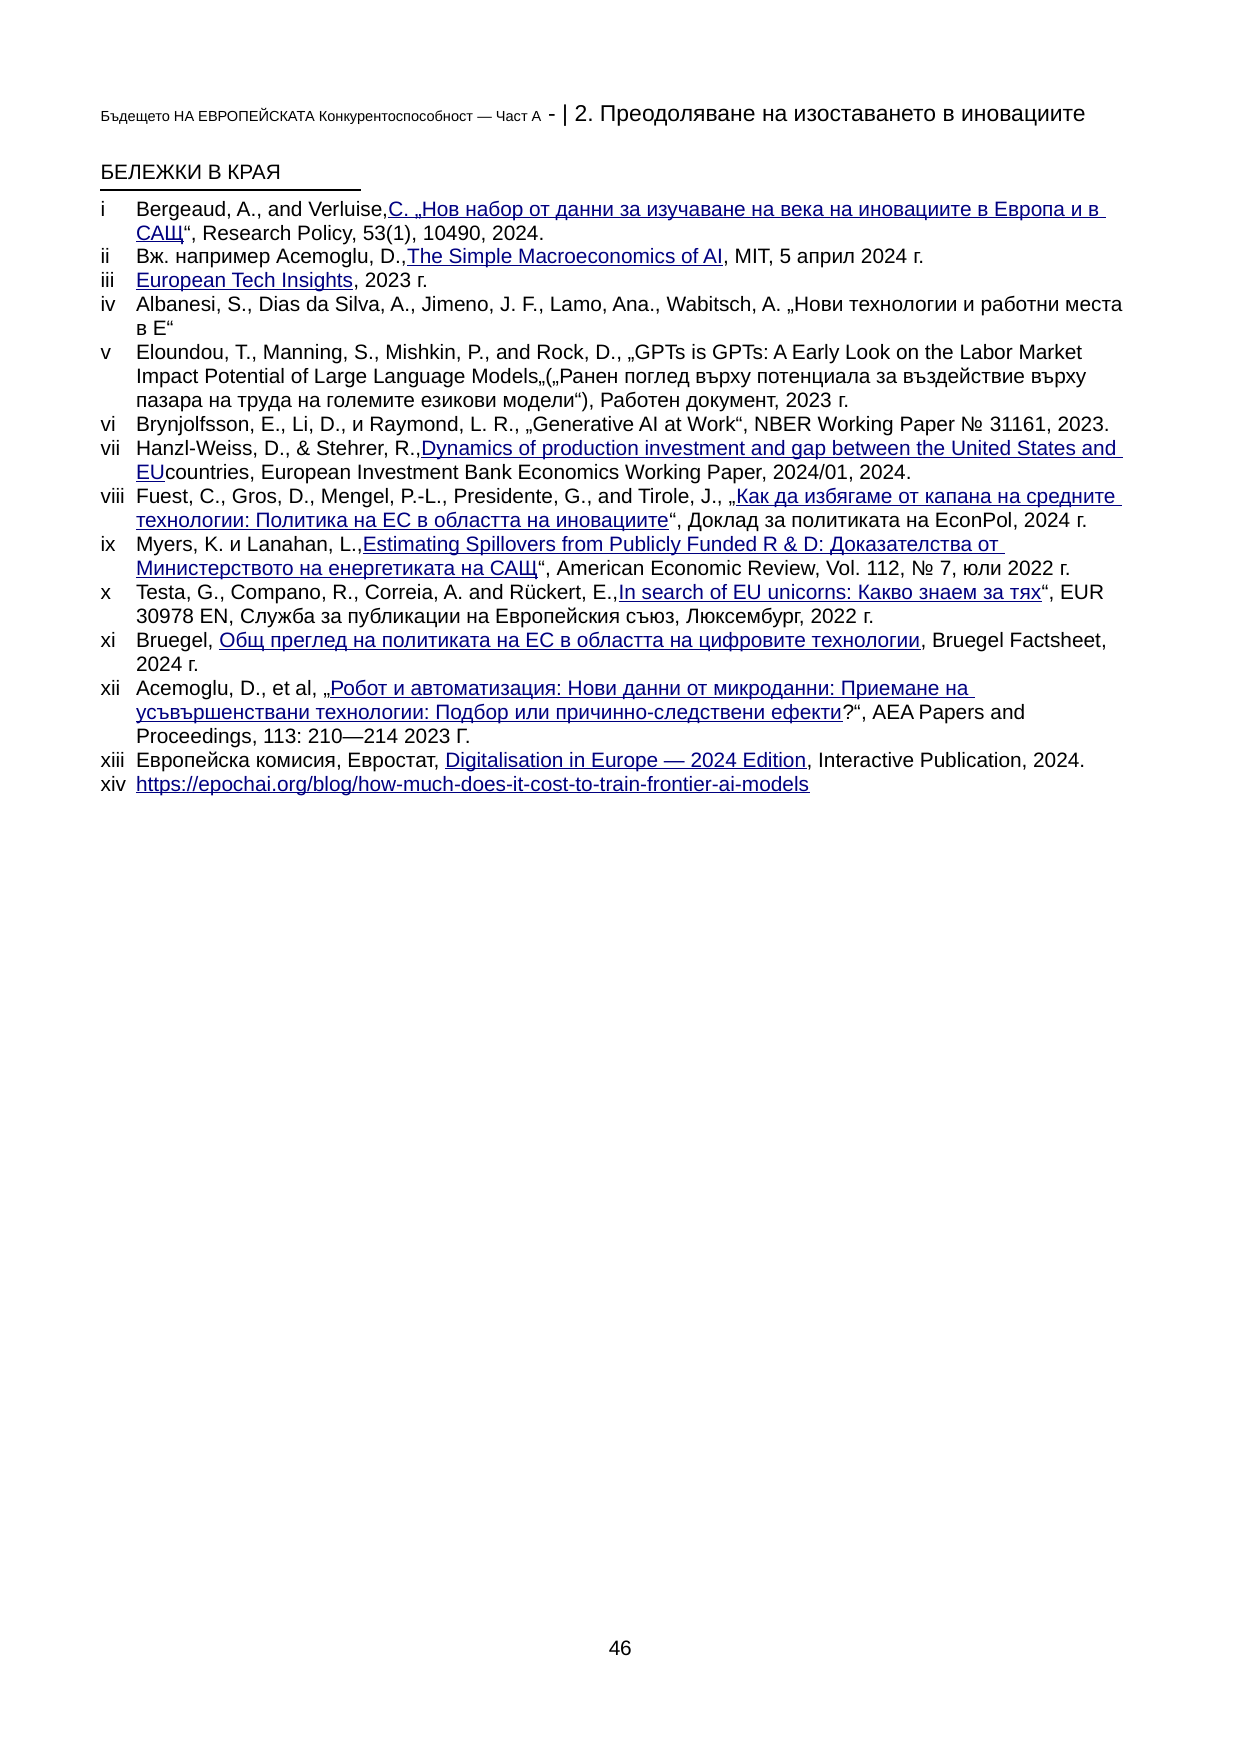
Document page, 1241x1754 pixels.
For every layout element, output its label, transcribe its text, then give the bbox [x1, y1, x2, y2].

text Albanesi, S., Dias da Silva, A., Jimeno, J. F., Lamo, Ana., Wabitsch, A. „Нови технологии и работни места в E“ [100, 292, 1140, 340]
text https://epochai.org/blog/how-much-does-it-cost-to-train-frontier-ai-models [100, 771, 1140, 795]
text Brynjolfsson, E., Li, D., и Raymond, L. R., „Generative AI at Work“, NBER Working Paper № 31161, 2023. [100, 412, 1140, 436]
text Myers, K. и Lanahan, L.,Estimating Spillovers from Publicly Funded R & D: Доказателства от Министерството на енергетиката на САЩ“, American Economic Review, Vol. 112, № 7, юли 2022 г. [100, 532, 1140, 580]
text Fuest, C., Gros, D., Mengel, P.-L., Presidente, G., and Tirole, J., „Как да избягаме от капана на средните технологии: Политика на ЕС в областта на иновациите“, Доклад за политиката на EconPol, 2024 г. [100, 484, 1140, 532]
text Testa, G., Compano, R., Correia, A. and Rückert, E.,In search of EU unicorns: Какво знаем за тях“, EUR 30978 EN, Служба за публикации на Европейския съюз, Люксембург, 2022 г. [100, 580, 1140, 628]
text БЕЛЕЖКИ В КРАЯ [100, 159, 1140, 183]
text Hanzl-Weiss, D., & Stehrer, R.,Dynamics of production investment and gap between the United States and EUcountries, European Investment Bank Economics Working Paper, 2024/01, 2024. [100, 436, 1140, 484]
text Европейска комисия, Евростат, Digitalisation in Europe — 2024 Edition, Interactive Publication, 2024. [100, 747, 1140, 771]
text Bergeaud, A., and Verluise,C. „Нов набор от данни за изучаване на века на иновациите в Европа и в САЩ“, Research Policy, 53(1), 10490, 2024. [100, 196, 1140, 244]
text Bruegel, Общ преглед на политиката на ЕС в областта на цифровите технологии, Bruegel Factsheet, 2024 г. [100, 628, 1140, 676]
text Acemoglu, D., et al, „Робот и автоматизация: Нови данни от микроданни: Приемане на усъвършенствани технологии: Подбор или причинно-следствени ефекти?“, AEA Papers and Proceedings, 113: 210—214 2023 Г. [100, 676, 1140, 747]
text Вж. например Acemoglu, D.,The Simple Macroeconomics of AI, MIT, 5 април 2024 г. [100, 244, 1140, 268]
text Eloundou, T., Manning, S., Mishkin, P., and Rock, D., „GPTs is GPTs: A Early Look on the Labor Market Impact Potential of Large Language Models„(„Ранен поглед върху потенциала за въздействие върху пазара на труда на големите езикови модели“), Работен документ, 2023 г. [100, 340, 1140, 412]
text European Tech Insights, 2023 г. [100, 268, 1140, 292]
